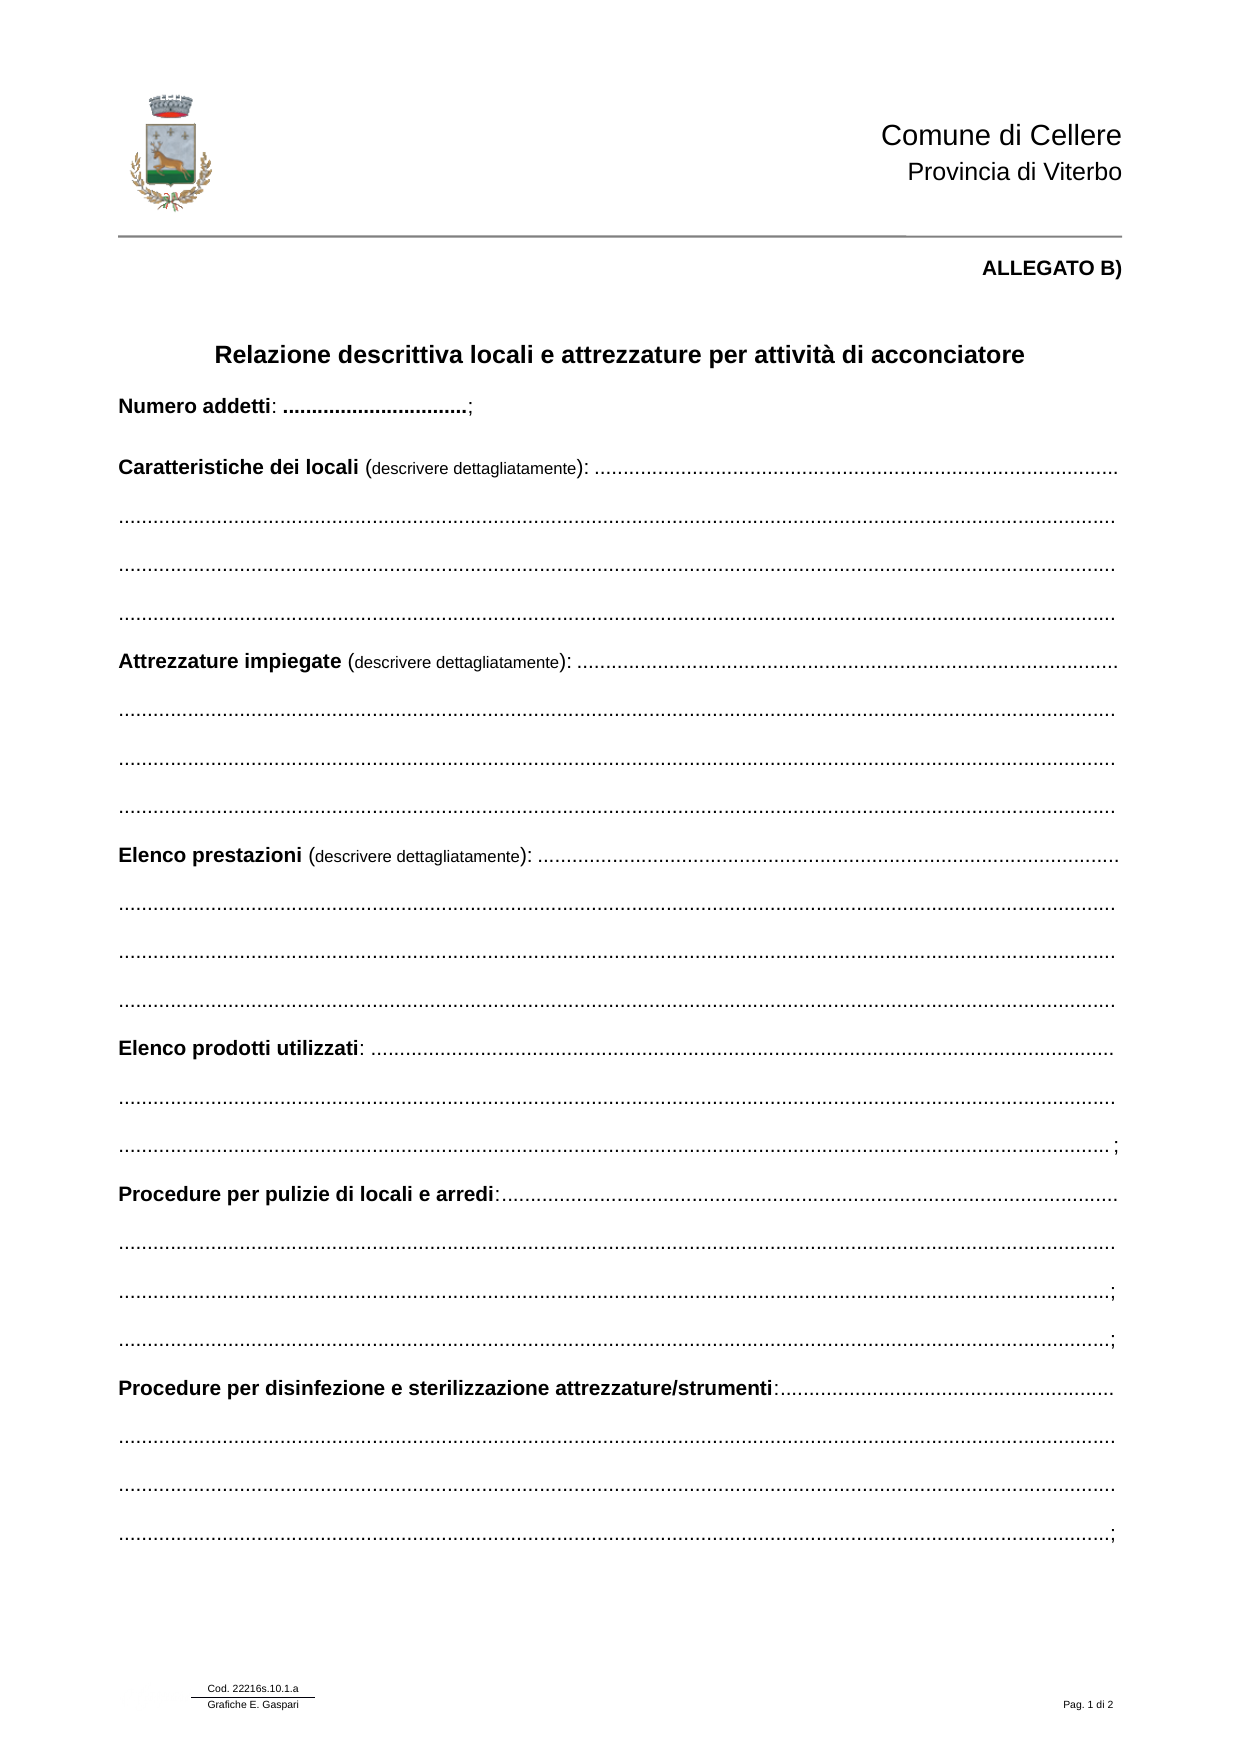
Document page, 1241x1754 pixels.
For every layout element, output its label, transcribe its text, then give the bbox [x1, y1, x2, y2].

text ............................................................................................................................................................................. [118, 939, 1122, 963]
text ............................................................................................................................................................................. [118, 1085, 1122, 1109]
text ............................................................................................................................................................................; [118, 1327, 1122, 1351]
text Nell'elenco degli allegati [242, 292, 602, 315]
text Comune di Cellere [224, 118, 1122, 152]
text Numero addetti: ................................; [118, 394, 1122, 418]
text ............................................................................................................................................................................. [118, 746, 1122, 769]
text Elenco prestazioni (descrivere dettagliatamente): ..................................................................................................... [118, 842, 1122, 866]
text ............................................................................................................................................................................. [118, 891, 1122, 915]
text ............................................................................................................................................................................. [118, 503, 1122, 527]
text Procedure per pulizie di locali e arredi: ........................................................................................................... [118, 1182, 1122, 1206]
text Provincia di Viterbo [224, 157, 1122, 185]
text ............................................................................................................................................................................. [118, 988, 1122, 1012]
text ............................................................................................................................................................................. [118, 552, 1122, 576]
text ............................................................................................................................................................................. [118, 794, 1122, 818]
text ALLEGATO B) [118, 256, 1122, 280]
text ............................................................................................................................................................................; [118, 1278, 1122, 1302]
subtitle Relazione descrittiva locali e attrezzature per attività di acconciatore [118, 340, 1122, 369]
text Attrezzature impiegate (descrivere dettagliatamente): .............................................................................................. [118, 649, 1122, 673]
text ............................................................................................................................................................................. [118, 1472, 1122, 1496]
text ............................................................................................................................................................................. [118, 1424, 1122, 1448]
text ............................................................................................................................................................................; [118, 1521, 1122, 1544]
text Elenco prodotti utilizzati: ................................................................................................................................. [118, 1036, 1122, 1060]
text Caratteristiche dei locali (descrivere dettagliatamente): ........................................................................................... [118, 455, 1122, 479]
text ............................................................................................................................................................................. [118, 600, 1122, 624]
text Procedure per disinfezione e sterilizzazione attrezzature/strumenti: .......................................................... [118, 1375, 1122, 1399]
picture [122, 87, 224, 219]
text ............................................................................................................................................................................ ; [118, 1133, 1122, 1157]
text ............................................................................................................................................................................. [118, 697, 1122, 721]
text ............................................................................................................................................................................. [118, 1230, 1122, 1254]
